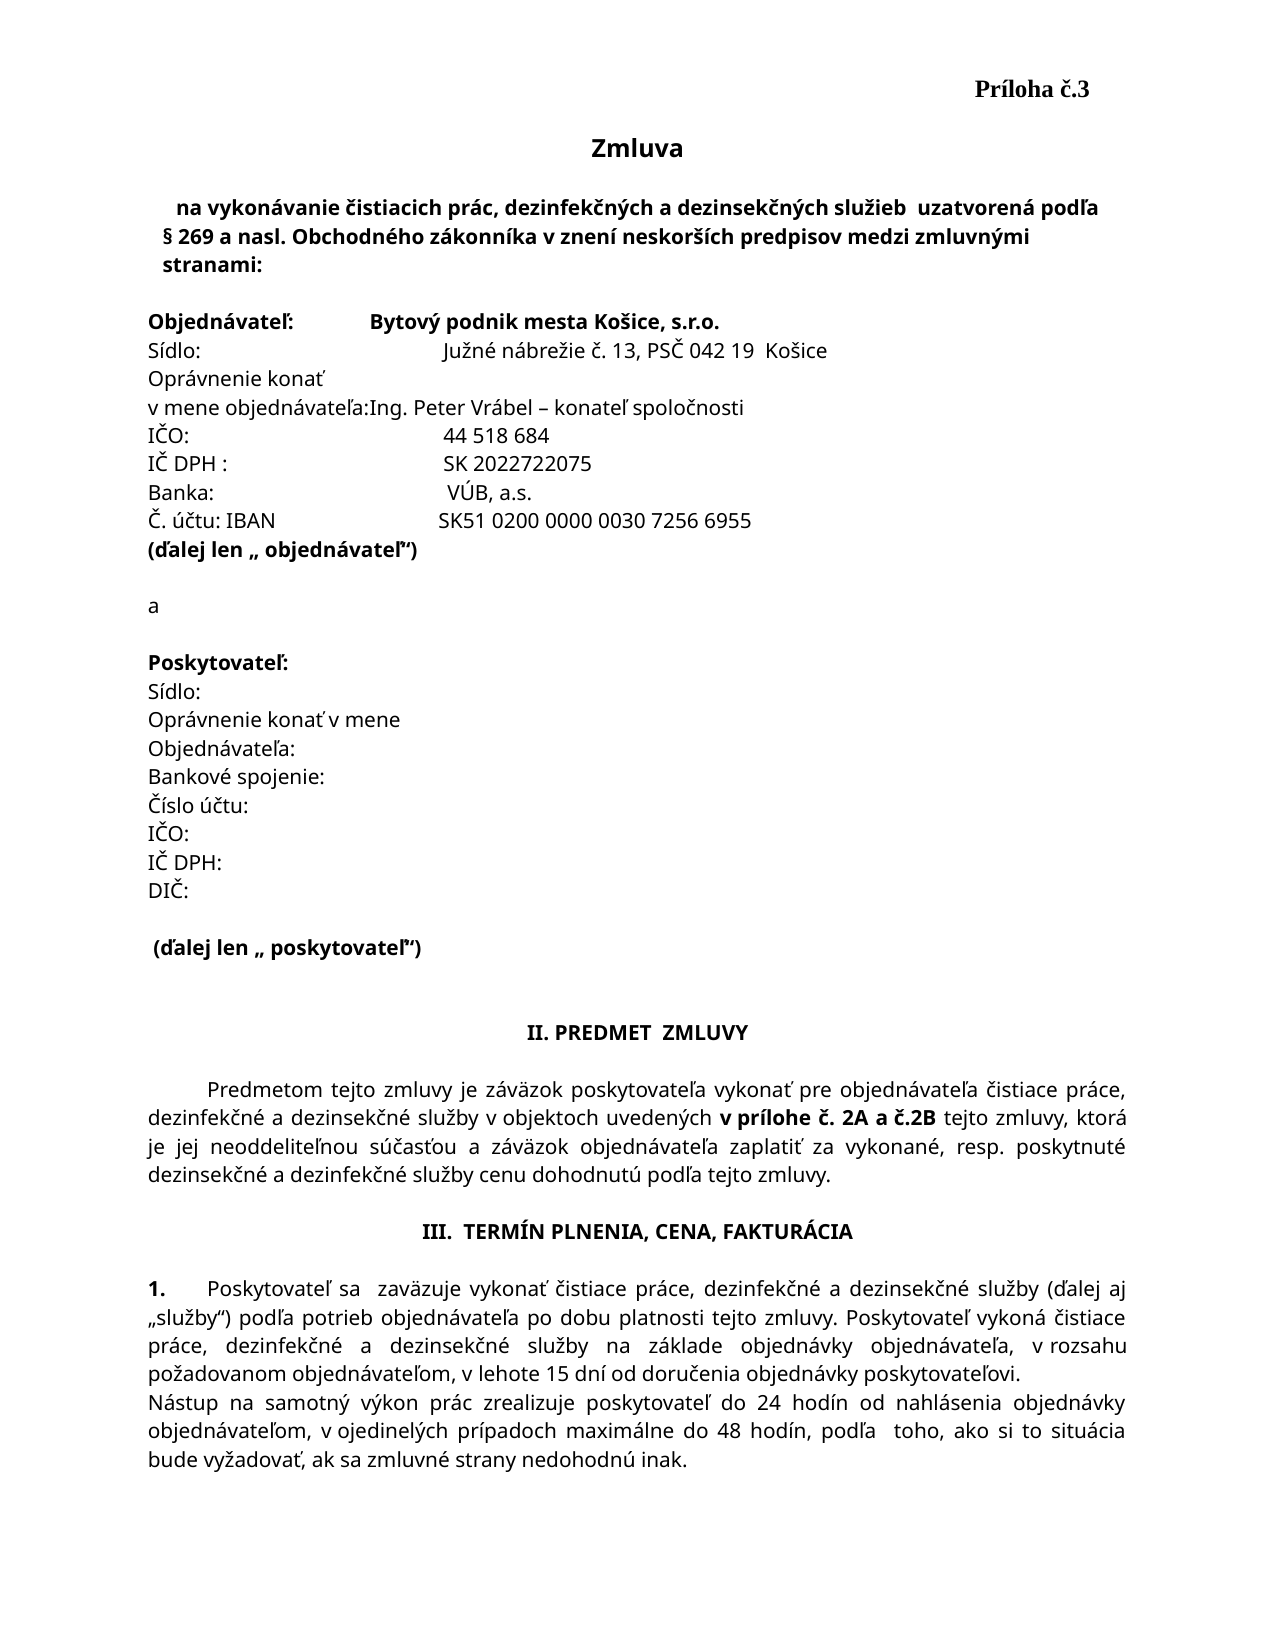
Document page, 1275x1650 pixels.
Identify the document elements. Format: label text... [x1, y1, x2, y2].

text Banka: VÚB, a.s. [148, 478, 1127, 506]
text III. TERMÍN PLNENIA, CENA, FAKTURÁCIA [148, 1217, 1127, 1246]
text Č. účtu: IBAN SK51 0200 0000 0030 7256 6955 [148, 506, 1127, 535]
text Sídlo: Južné nábrežie č. 13, PSČ 042 19 Košice [148, 336, 1127, 364]
text Predmetom tejto zmluvy je záväzok poskytovateľa vykonať pre objednávateľa čistiace práce, dezinfekčné a dezinsekčné služby v objektoch uvedených v prílohe č. 2A a č.2B tejto zmluvy, ktorá je jej neoddeliteľnou súčasťou a záväzok objednávateľa zaplatiť za vykonané, resp. poskytnuté dezinsekčné a dezinfekčné služby cenu dohodnutú podľa tejto zmluvy. [148, 1075, 1127, 1189]
text na vykonávanie čistiacich prác, dezinfekčných a dezinsekčných služieb uzatvorená podľa [148, 193, 1127, 222]
list Poskytovateľ sa zaväzuje vykonať čistiace práce, dezinfekčné a dezinsekčné služby (ďalej aj „služby“) podľa potrieb objednávateľa po dobu platnosti tejto zmluvy. Poskytovateľ vykoná čistiace práce, dezinfekčné a dezinsekčné služby na základe objednávky objednávateľa, v rozsahu požadovanom objednávateľom, v lehote 15 dní od doručenia objednávky poskytovateľovi. [148, 1274, 1127, 1388]
text DIČ: [148, 876, 1127, 904]
subtitle Objednávateľ: Bytový podnik mesta Košice, s.r.o. [148, 307, 1127, 336]
text Príloha č.3 [148, 74, 1127, 103]
text Oprávnenie konať [148, 364, 1127, 393]
text Číslo účtu: [148, 791, 1127, 819]
text Nástup na samotný výkon prác zrealizuje poskytovateľ do 24 hodín od nahlásenia objednávky objednávateľom, v ojedinelých prípadoch maximálne do 48 hodín, podľa toho, ako si to situácia bude vyžadovať, ak sa zmluvné strany nedohodnú inak. [148, 1388, 1127, 1473]
text II. PREDMET ZMLUVY [148, 1018, 1127, 1047]
text Zmluva [148, 131, 1127, 165]
text IČ DPH: [148, 848, 1127, 876]
text (ďalej len „ objednávateľ“) [148, 535, 1127, 563]
text (ďalej len „ poskytovateľ“) [148, 933, 1127, 961]
text Objednávateľa: [148, 734, 1127, 762]
text § 269 a nasl. Obchodného zákonníka v znení neskorších predpisov medzi zmluvnými stranami: [162, 222, 1127, 279]
text IČO: [148, 819, 1127, 848]
text IČ DPH : SK 2022722075 [148, 449, 1127, 478]
text Poskytovateľ: [148, 648, 1127, 677]
text v mene objednávateľa: Ing. Peter Vrábel – konateľ spoločnosti [148, 393, 1127, 421]
text a [148, 592, 1127, 620]
text Bankové spojenie: [148, 762, 1127, 791]
text Sídlo: [148, 677, 1127, 705]
text IČO: 44 518 684 [148, 421, 1127, 449]
text Oprávnenie konať v mene [148, 705, 1127, 734]
